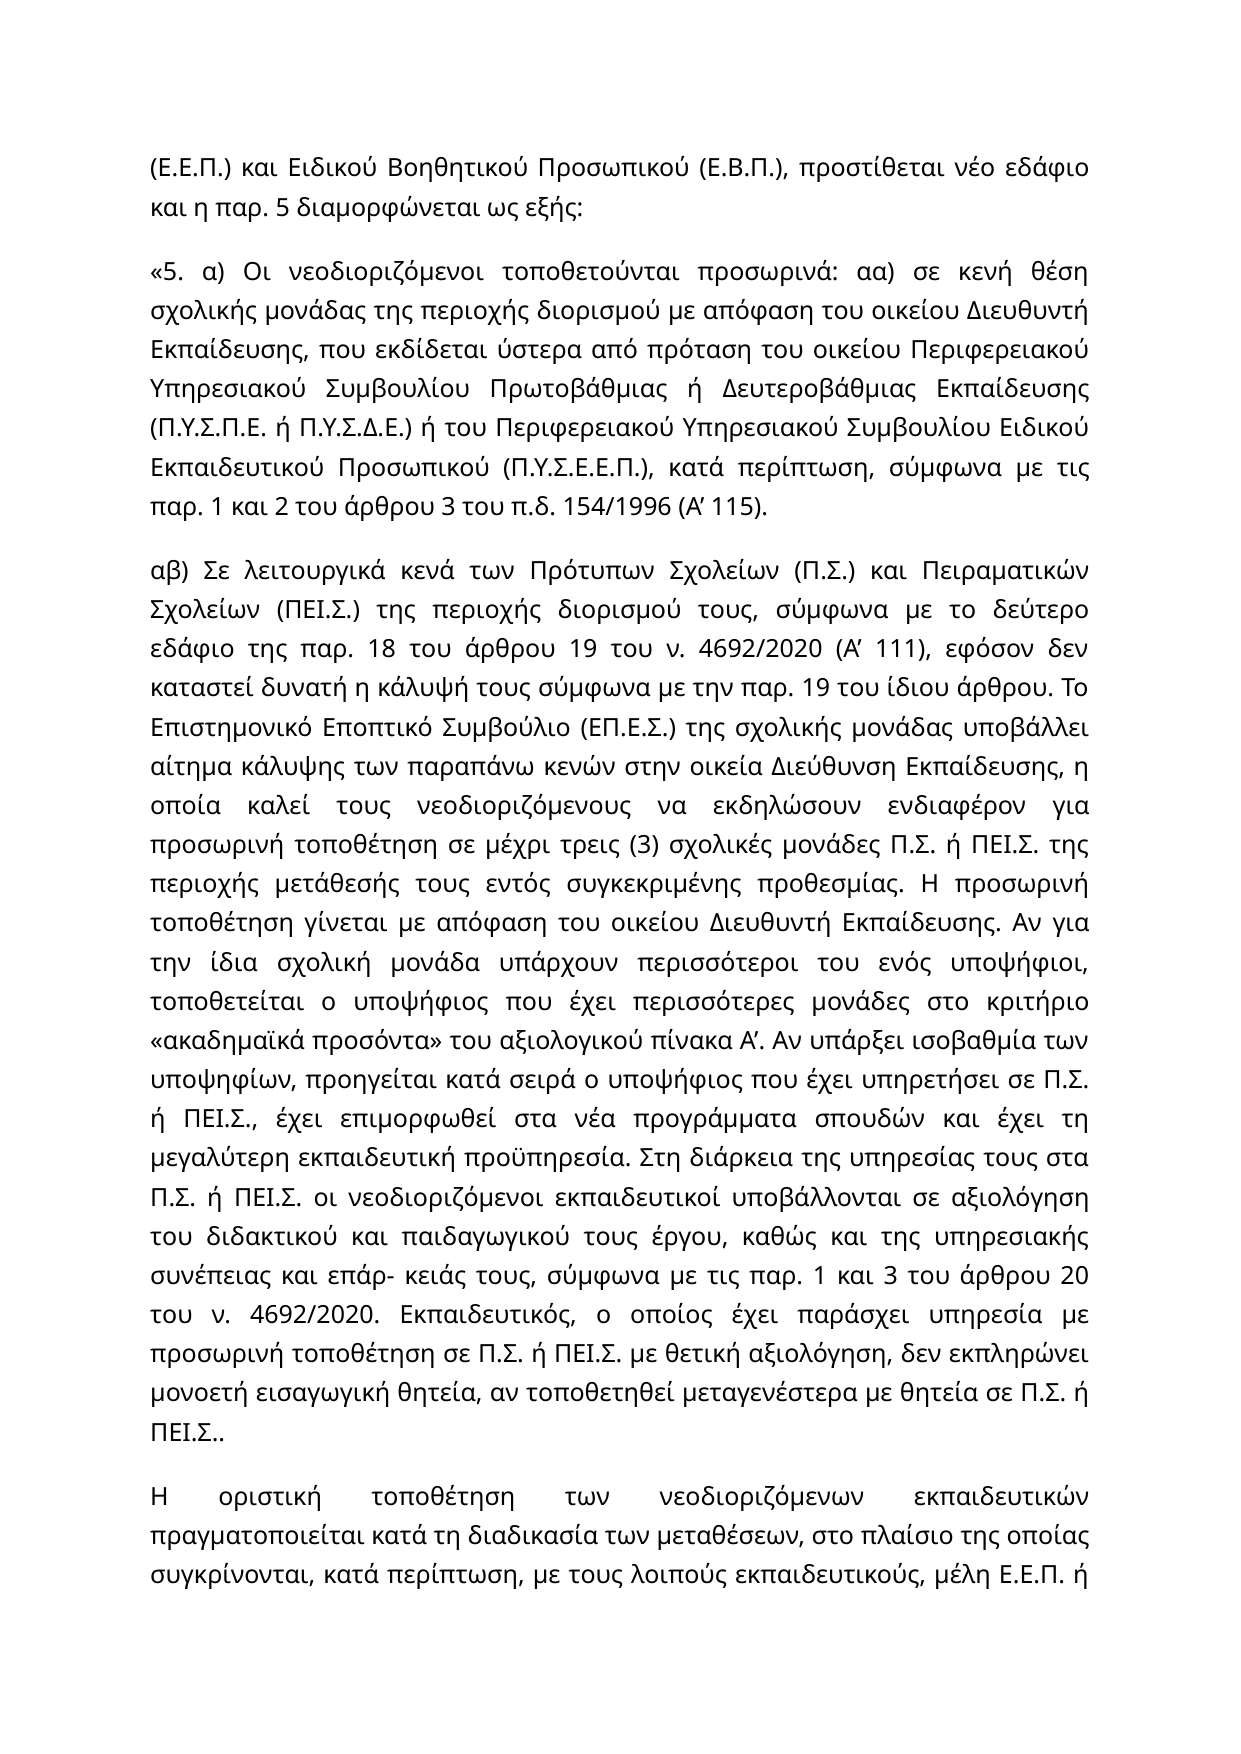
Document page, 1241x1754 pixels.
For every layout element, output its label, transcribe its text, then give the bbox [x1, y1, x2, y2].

text «5. α) Οι νεοδιοριζόμενοι τοποθετούνται προσωρινά: αα) σε κενή θέση σχολικής μονάδας της περιοχής διορισμού με απόφαση του οικείου Διευθυντή Εκπαίδευσης, που εκδίδεται ύστερα από πρόταση του οικείου Περιφερειακού Υπηρεσιακού Συμβουλίου Πρωτοβάθμιας ή Δευτεροβάθμιας Εκπαίδευσης (Π.Υ.Σ.Π.Ε. ή Π.Υ.Σ.Δ.Ε.) ή του Περιφερειακού Υπηρεσιακού Συμβουλίου Ειδικού Εκπαιδευτικού Προσωπικού (Π.Υ.Σ.Ε.Ε.Π.), κατά περίπτωση, σύμφωνα με τις παρ. 1 και 2 του άρθρου 3 του π.δ. 154/1996 (Α’ 115). [150, 253, 1090, 522]
text αβ) Σε λειτουργικά κενά των Πρότυπων Σχολείων (Π.Σ.) και Πειραματικών Σχολείων (ΠΕΙ.Σ.) της περιοχής διορισμού τους, σύμφωνα με το δεύτερο εδάφιο της παρ. 18 του άρθρου 19 του ν. 4692/2020 (Α’ 111), εφόσον δεν καταστεί δυνατή η κάλυψή τους σύμφωνα με την παρ. 19 του ίδιου άρθρου. Το Επιστημονικό Εποπτικό Συμβούλιο (ΕΠ.Ε.Σ.) της σχολικής μονάδας υποβάλλει αίτημα κάλυψης των παραπάνω κενών στην οικεία Διεύθυνση Εκπαίδευσης, η οποία καλεί τους νεοδιοριζόμενους να εκδηλώσουν ενδιαφέρον για προσωρινή τοποθέτηση σε μέχρι τρεις (3) σχολικές μονάδες Π.Σ. ή ΠΕΙ.Σ. της περιοχής μετάθεσής τους εντός συγκεκριμένης προθεσμίας. Η προσωρινή τοποθέτηση γίνεται με απόφαση του οικείου Διευθυντή Εκπαίδευσης. Αν για την ίδια σχολική μονάδα υπάρχουν περισσότεροι του ενός υποψήφιοι, τοποθετείται ο υποψήφιος που έχει περισσότερες μονάδες στο κριτήριο «ακαδημαϊκά προσόντα» του αξιολογικού πίνακα Α’. Αν υπάρξει ισοβαθμία των υποψηφίων, προηγείται κατά σειρά ο υποψήφιος που έχει υπηρετήσει σε Π.Σ. ή ΠΕΙ.Σ., έχει επιμορφωθεί στα νέα προγράμματα σπουδών και έχει τη μεγαλύτερη εκπαιδευτική προϋπηρεσία. Στη διάρκεια της υπηρεσίας τους στα Π.Σ. ή ΠΕΙ.Σ. οι νεοδιοριζόμενοι εκπαιδευτικοί υποβάλλονται σε αξιολόγηση του διδακτικού και παιδαγωγικού τους έργου, καθώς και της υπηρεσιακής συνέπειας και επάρ- κειάς τους, σύμφωνα με τις παρ. 1 και 3 του άρθρου 20 του ν. 4692/2020. Εκπαιδευτικός, ο οποίος έχει παράσχει υπηρεσία με προσωρινή τοποθέτηση σε Π.Σ. ή ΠΕΙ.Σ. με θετική αξιολόγηση, δεν εκπληρώνει μονοετή εισαγωγική θητεία, αν τοποθετηθεί μεταγενέστερα με θητεία σε Π.Σ. ή ΠΕΙ.Σ.. [150, 552, 1090, 1448]
text (Ε.Ε.Π.) και Ειδικού Βοηθητικού Προσωπικού (Ε.Β.Π.), προστίθεται νέο εδάφιο και η παρ. 5 διαμορφώνεται ως εξής: [150, 150, 1090, 223]
text Η οριστική τοποθέτηση των νεοδιοριζόμενων εκπαιδευτικών πραγματοποιείται κατά τη διαδικασία των μεταθέσεων, στο πλαίσιο της οποίας συγκρίνονται, κατά περίπτωση, με τους λοιπούς εκπαιδευτικούς, μέλη Ε.Ε.Π. ή [150, 1478, 1090, 1591]
